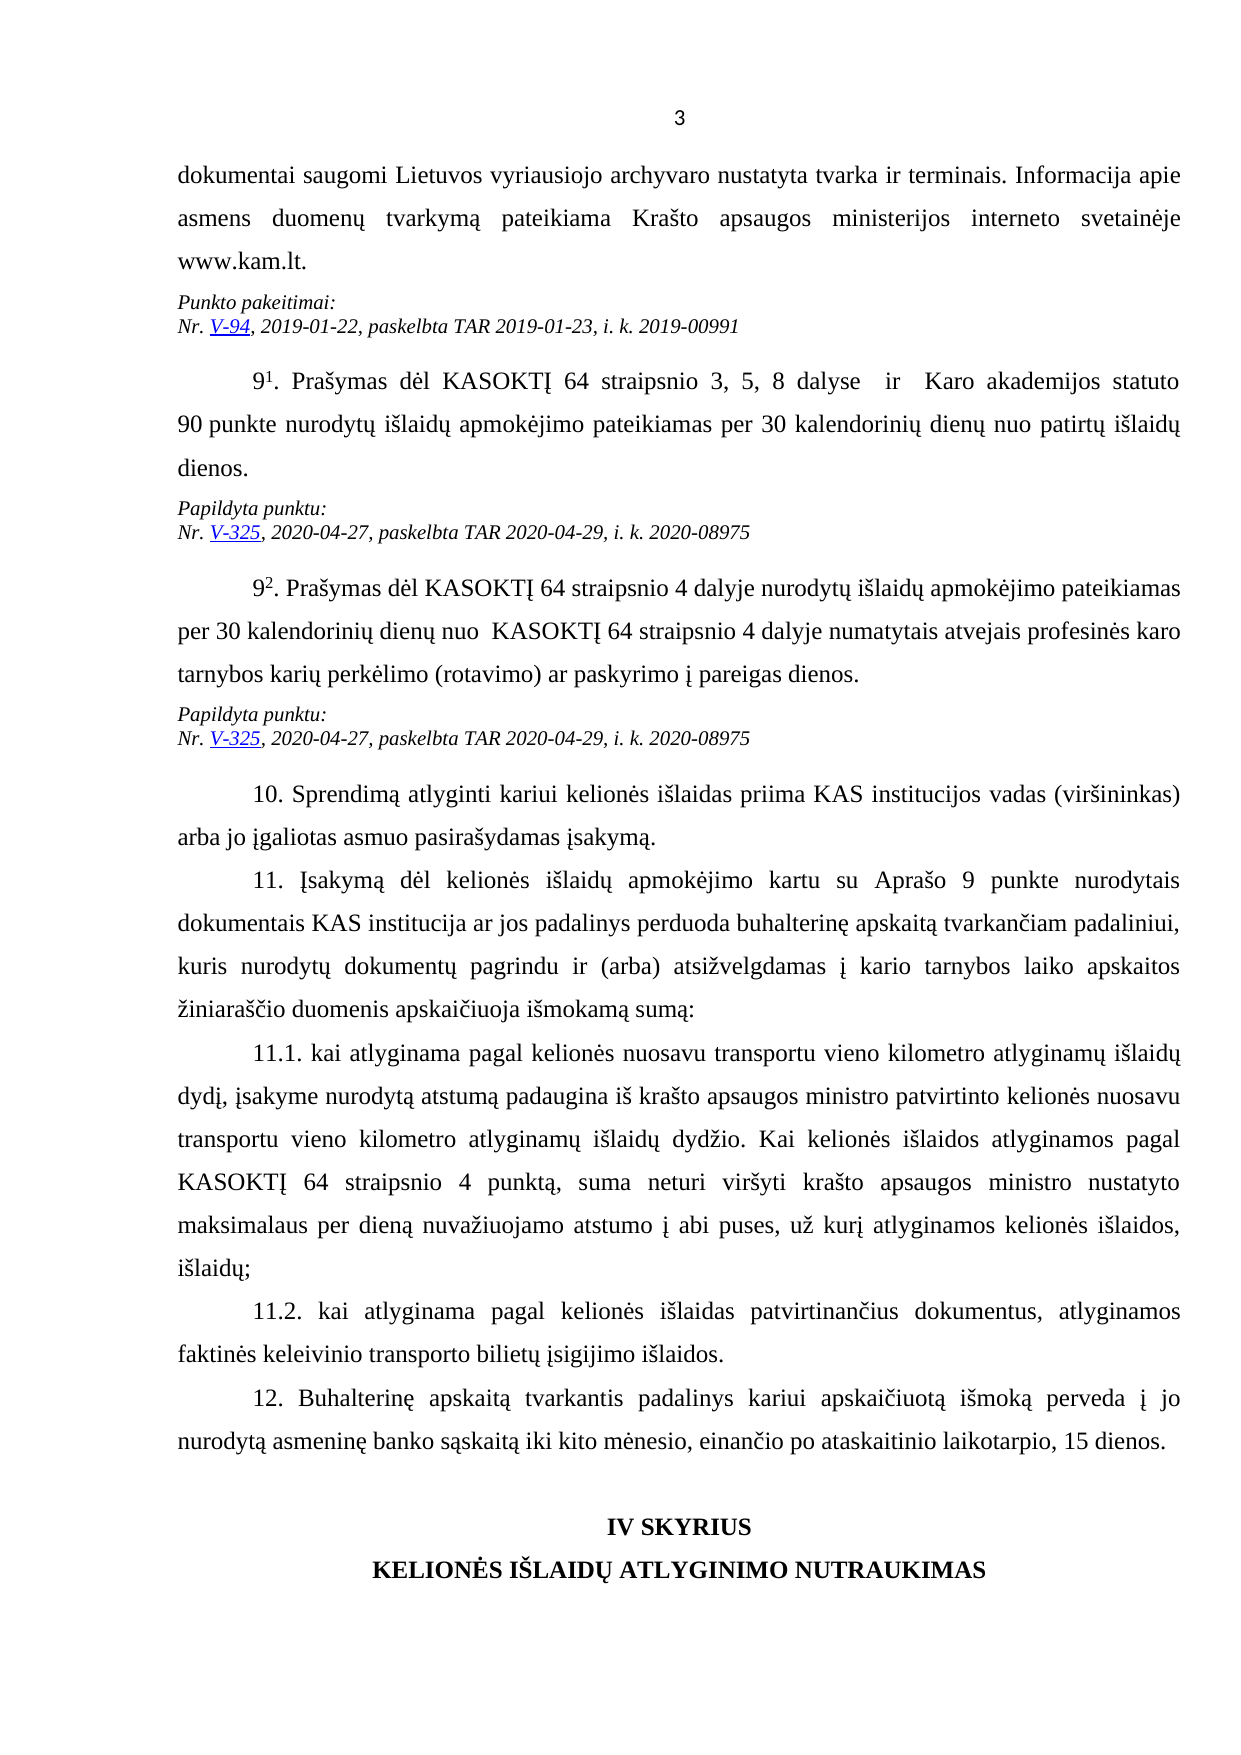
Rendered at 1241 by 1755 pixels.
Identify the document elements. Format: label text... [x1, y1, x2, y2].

text 92. Prašymas dėl KASOKTĮ 64 straipsnio 4 dalyje nurodytų išlaidų apmokėjimo pateikiamas per 30 kalendorinių dienų nuo KASOKTĮ 64 straipsnio 4 dalyje numatytais atvejais profesinės karo tarnybos karių perkėlimo (rotavimo) ar paskyrimo į pareigas dienos. [177, 573, 1181, 688]
text 11.2. kai atlyginama pagal kelionės išlaidas patvirtinančius dokumentus, atlyginamos faktinės keleivinio transporto bilietų įsigijimo išlaidos. [177, 1296, 1181, 1368]
text 11. Įsakymą dėl kelionės išlaidų apmokėjimo kartu su Aprašo 9 punkte nurodytais dokumentais KAS institucija ar jos padalinys perduoda buhalterinę apskaitą tvarkančiam padaliniui, kuris nurodytų dokumentų pagrindu ir (arba) atsižvelgdamas į kario tarnybos laiko apskaitos žiniaraščio duomenis apskaičiuoja išmokamą sumą: [177, 865, 1181, 1023]
text 11.1. kai atlyginama pagal kelionės nuosavu transportu vieno kilometro atlyginamų išlaidų dydį, įsakyme nurodytą atstumą padaugina iš krašto apsaugos ministro patvirtinto kelionės nuosavu transportu vieno kilometro atlyginamų išlaidų dydžio. Kai kelionės išlaidos atlyginamos pagal KASOKTĮ 64 straipsnio 4 punktą, suma neturi viršyti krašto apsaugos ministro nustatyto maksimalaus per dieną nuvažiuojamo atstumo į abi puses, už kurį atlyginamos kelionės išlaidos, išlaidų; [177, 1038, 1181, 1282]
text Punkto pakeitimai: [177, 289, 1181, 314]
text Papildyta punktu: [177, 496, 1181, 520]
text dokumentai saugomi Lietuvos vyriausiojo archyvaro nustatyta tvarka ir terminais. Informacija apie asmens duomenų tvarkymą pateikiama Krašto apsaugos ministerijos interneto svetainėje www.kam.lt. [177, 160, 1181, 275]
text KELIONĖS IŠLAIDŲ ATLYGINIMO NUTRAUKIMAS [177, 1555, 1181, 1584]
text Papildyta punktu: [177, 702, 1181, 726]
text Nr. V-325, 2020-04-27, paskelbta TAR 2020-04-29, i. k. 2020-08975 [177, 520, 1181, 544]
text Nr. V-325, 2020-04-27, paskelbta TAR 2020-04-29, i. k. 2020-08975 [177, 726, 1181, 750]
text 10. Sprendimą atlyginti kariui kelionės išlaidas priima KAS institucijos vadas (viršininkas) arba jo įgaliotas asmuo pasirašydamas įsakymą. [177, 779, 1181, 851]
text IV SKYRIUS [177, 1512, 1181, 1541]
text 12. Buhalterinę apskaitą tvarkantis padalinys kariui apskaičiuotą išmoką perveda į jo nurodytą asmeninę banko sąskaitą iki kito mėnesio, einančio po ataskaitinio laikotarpio, 15 dienos. [177, 1383, 1181, 1454]
text Nr. V-94, 2019-01-22, paskelbta TAR 2019-01-23, i. k. 2019-00991 [177, 314, 1181, 338]
text 91. Prašymas dėl KASOKTĮ 64 straipsnio 3, 5, 8 dalyse ir Karo akademijos statuto 90 punkte nurodytų išlaidų apmokėjimo pateikiamas per 30 kalendorinių dienų nuo patirtų išlaidų dienos. [177, 366, 1181, 481]
